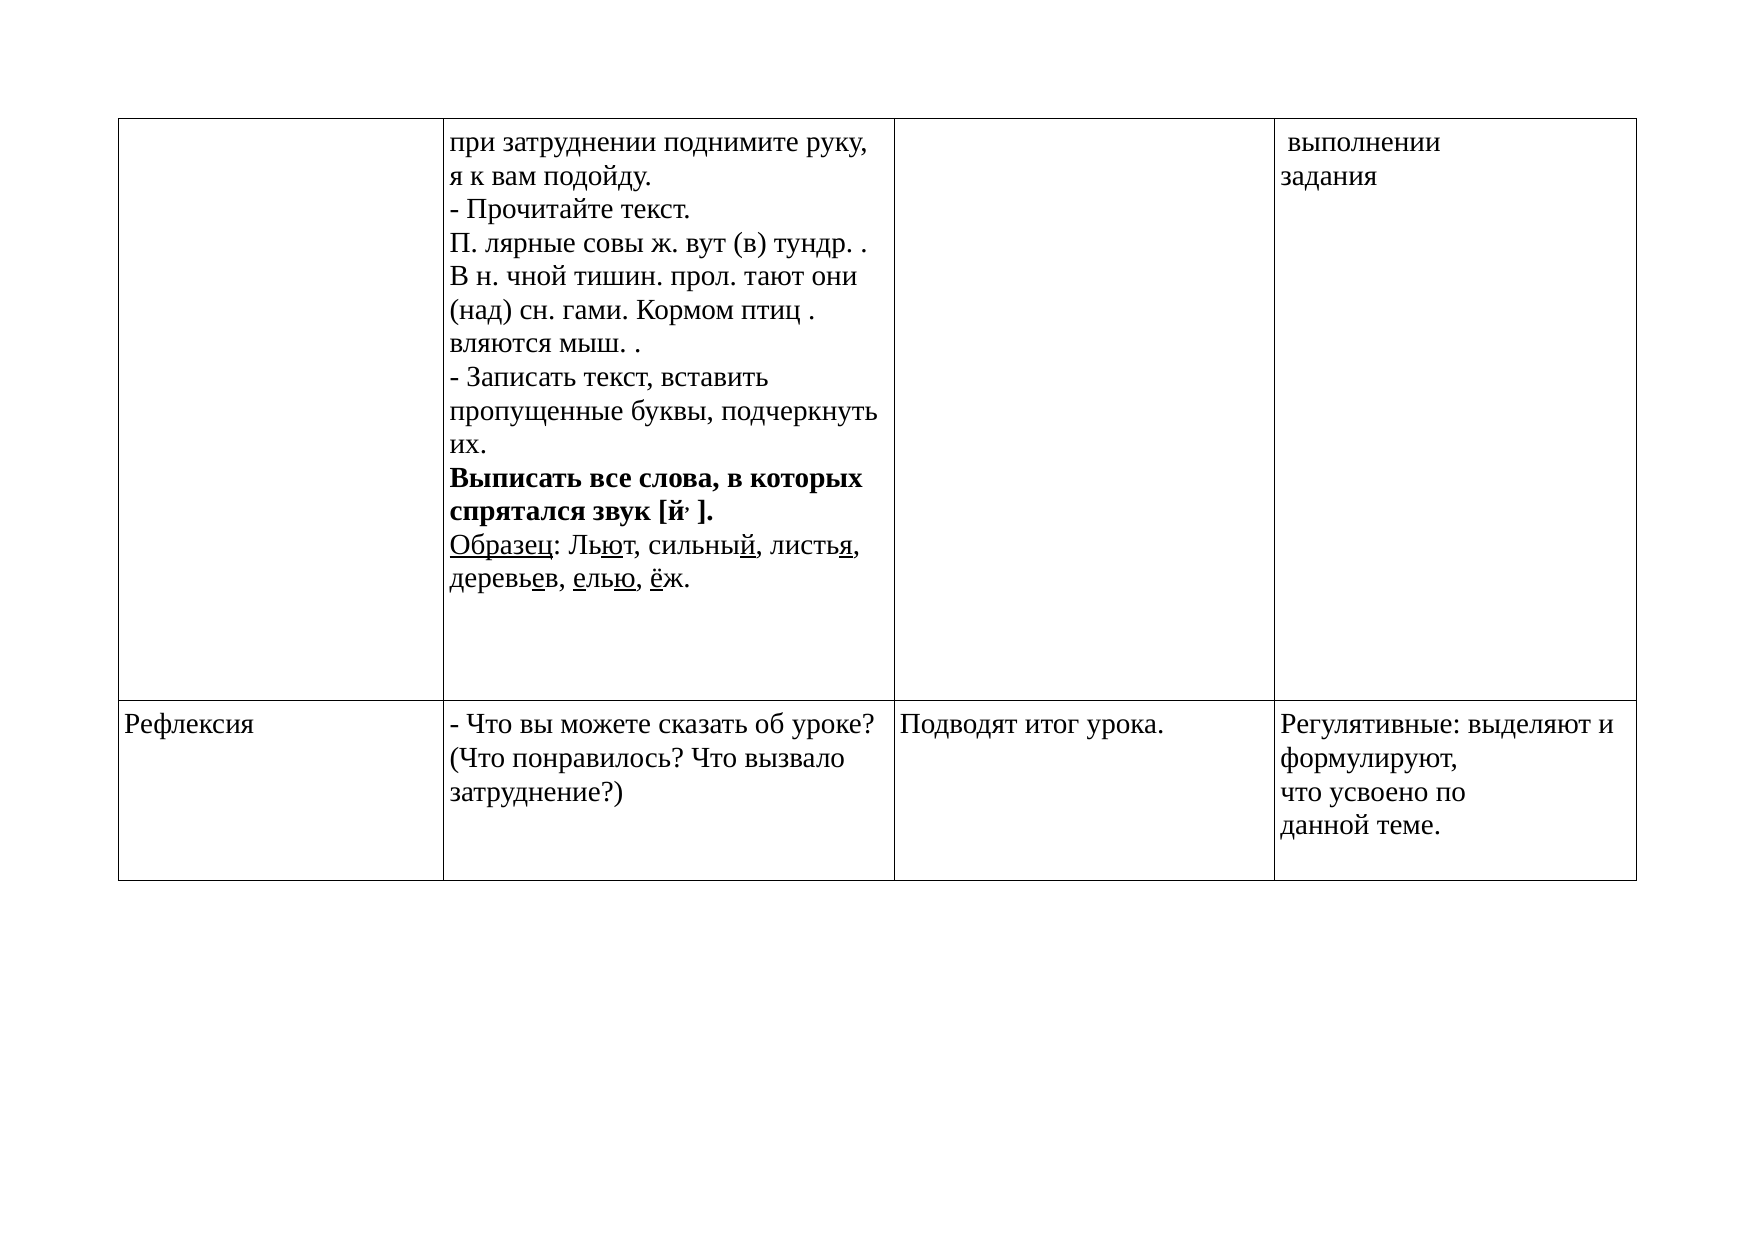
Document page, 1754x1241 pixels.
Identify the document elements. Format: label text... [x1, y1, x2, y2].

table_cell - Что вы можете сказать об уроке? (Что понравилось? Что вызвало затруднение?) [444, 701, 894, 880]
table_cell выполнении задания [1275, 119, 1636, 700]
table_cell [119, 119, 443, 700]
table_cell Регулятивные: выделяют и формулируют, что усвоено по данной теме. [1275, 701, 1636, 880]
table_cell [895, 119, 1274, 700]
table_cell Рефлексия [119, 701, 443, 880]
table_cell при затруднении поднимите руку, я к вам подойду. - Прочитайте текст. П. лярные совы ж. вут (в) тундр. . В н. чной тишин. прол. тают они (над) сн. гами. Кормом птиц . вляются мыш. . - Записать текст, вставить пропущенные буквы, подчеркнуть их. Выписать все слова, в которых спрятался звук [й, ]. Образец: Льют, сильный, листья, деревьев, елью, ёж. [444, 119, 894, 700]
table_cell Подводят итог урока. [895, 701, 1274, 880]
